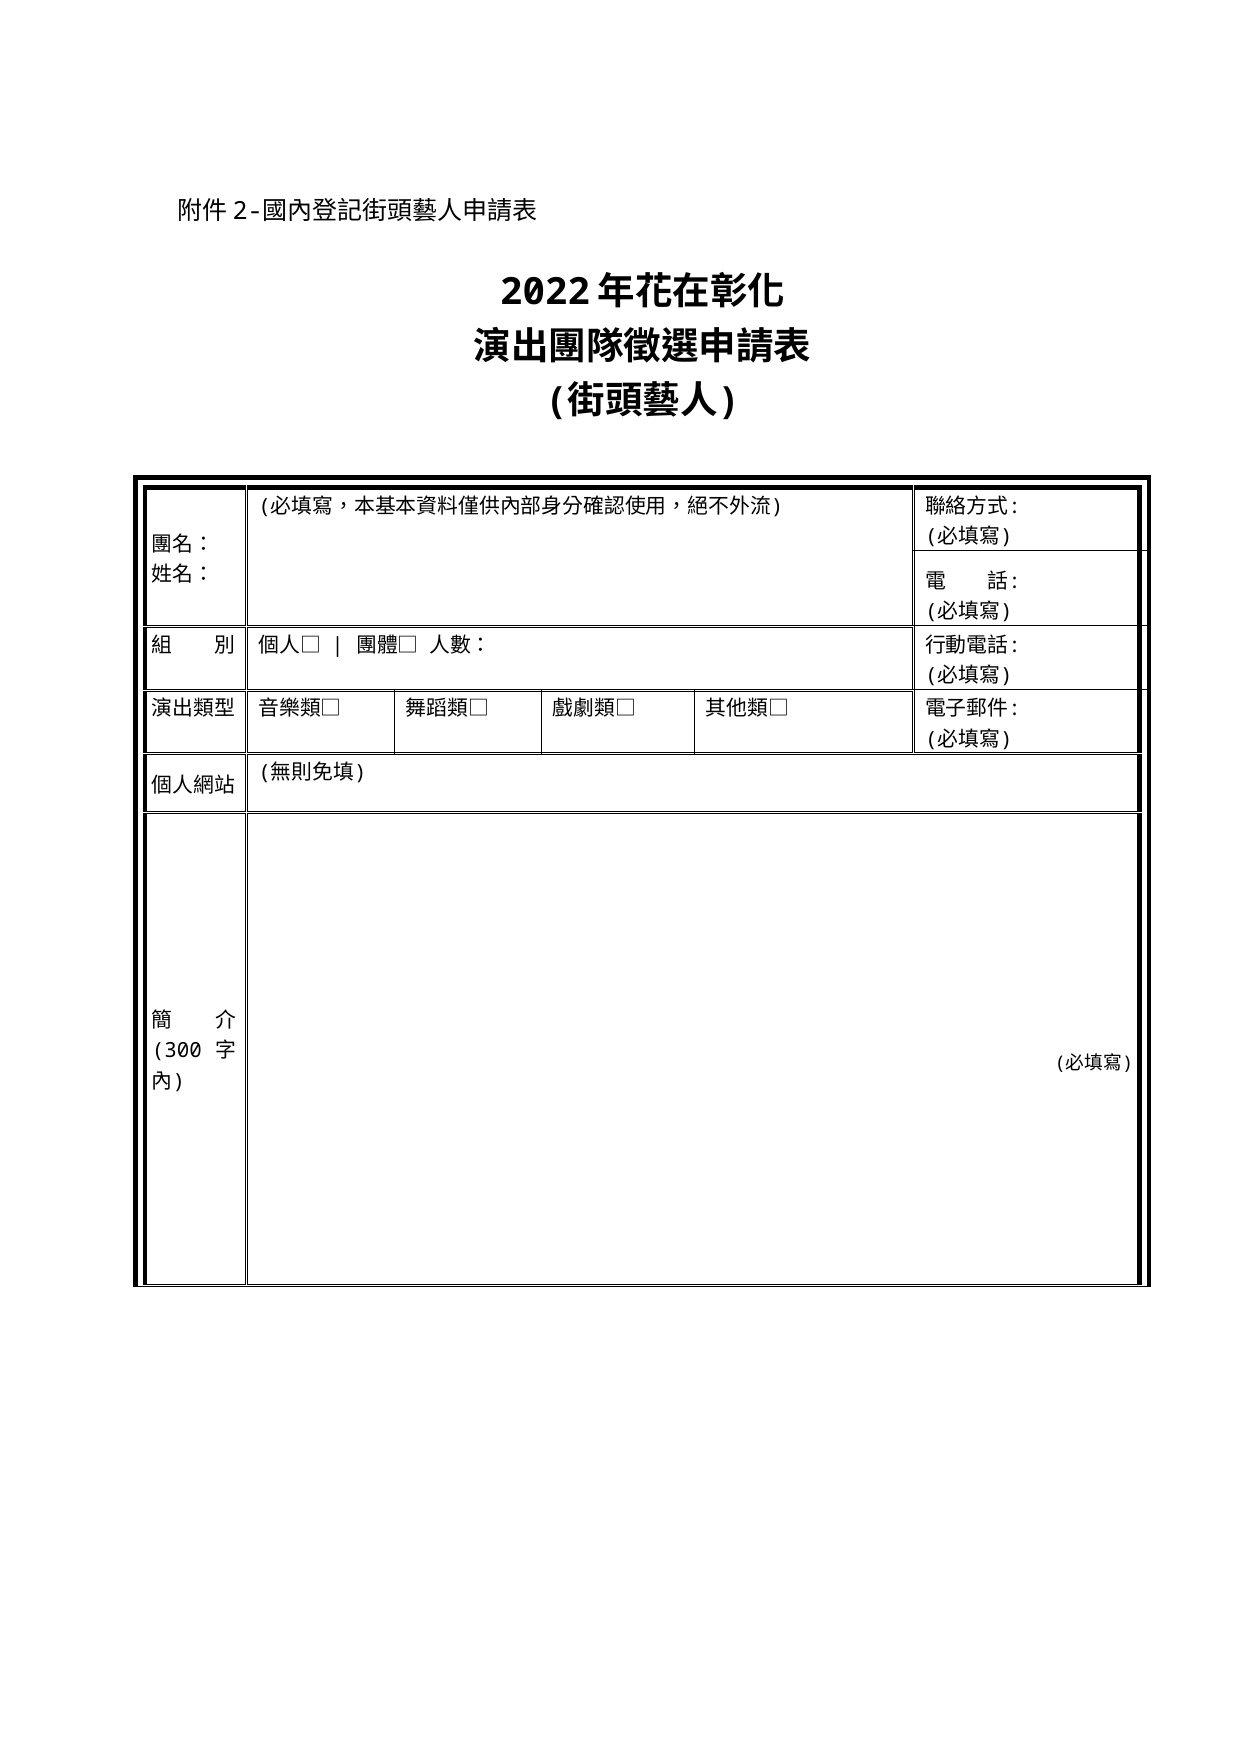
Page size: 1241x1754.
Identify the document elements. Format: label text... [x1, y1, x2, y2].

table_header 聯絡方式: (必填寫) [914, 480, 1144, 550]
table_cell 演出類型 [147, 692, 245, 752]
text (街頭藝人) [177, 370, 1107, 424]
table_cell 戲劇類□ [542, 692, 694, 752]
table_cell 電子郵件: (必填寫) [915, 690, 1137, 752]
table_cell (必填寫) [248, 814, 1137, 1283]
table_cell 簡介(300字內) [140, 811, 247, 1283]
text 2022年花在彰化 [177, 261, 1107, 316]
table_cell 行動電話: (必填寫) [915, 626, 1137, 688]
table_cell 其他類□ [695, 692, 912, 752]
table_cell [140, 689, 146, 752]
text 演出團隊徵選申請表 [177, 316, 1107, 370]
table_cell 舞蹈類□ [395, 692, 541, 752]
table_cell 個人□ | 團體□ 人數： [248, 628, 912, 688]
table_header [247, 480, 913, 485]
table_cell 組 別 [147, 628, 245, 688]
table_header 團名： 姓名： [140, 480, 247, 625]
table_header (必填寫，本基本資料僅供內部身分確認使用，絕不外流) [248, 490, 912, 625]
table_cell 電 話: (必填寫) [915, 551, 1137, 625]
table_cell [140, 625, 146, 688]
table_cell 音樂類□ [248, 692, 394, 752]
table_cell 個人網站 [140, 752, 247, 811]
table_cell (無則免填) [248, 755, 1137, 811]
text 附件2-國內登記街頭藝人申請表 [177, 191, 1107, 227]
